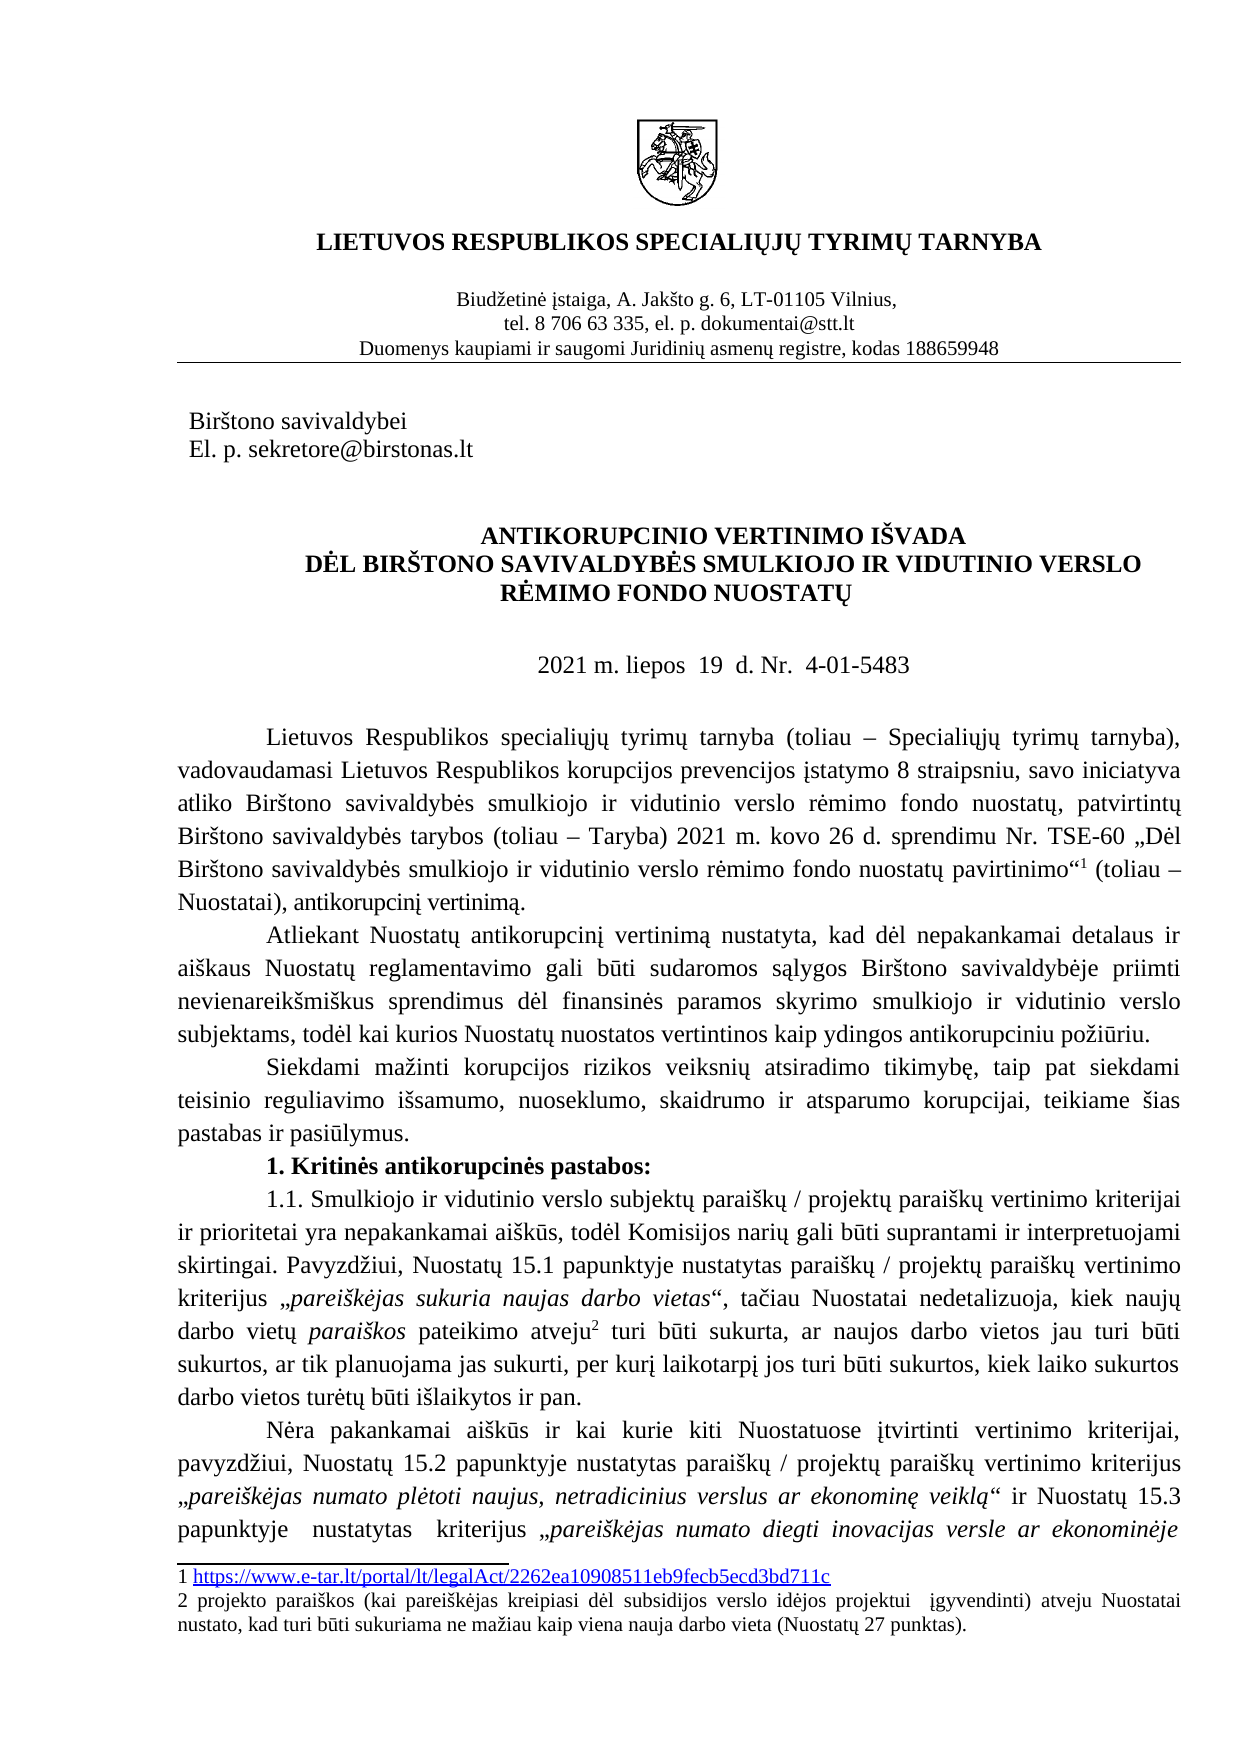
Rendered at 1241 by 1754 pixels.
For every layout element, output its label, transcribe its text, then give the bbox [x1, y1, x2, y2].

list 1. Kritinės antikorupcinės pastabos: [177, 1151, 1181, 1180]
text projekto paraiškos (kai pareiškėjas kreipiasi dėl subsidijos verslo idėjos projektui įgyvendinti) atveju Nuostatai nustato, kad turi būti sukuriama ne mažiau kaip viena nauja darbo vieta (Nuostatų 27 punktas). [177, 1588, 1181, 1636]
table_header Birštono savivaldybei El. p. sekretore@birstonas.lt [177, 406, 694, 521]
text https://www.e-tar.lt/portal/lt/legalAct/2262ea10908511eb9fecb5ecd3bd711c [177, 1564, 1181, 1588]
text 2021 m. liepos 19 d. Nr. 4-01-5483 [177, 650, 1181, 679]
text Atliekant Nuostatų antikorupcinį vertinimą nustatyta, kad dėl nepakankamai detalaus ir aiškaus Nuostatų reglamentavimo gali būti sudaromos sąlygos Birštono savivaldybėje priimti nevienareikšmiškus sprendimus dėl finansinės paramos skyrimo smulkiojo ir vidutinio verslo subjektams, todėl kai kurios Nuostatų nuostatos vertintinos kaip ydingos antikorupciniu požiūriu. [177, 920, 1181, 1048]
table_header [753, 406, 1163, 521]
text Siekdami mažinti korupcijos rizikos veiksnių atsiradimo tikimybę, taip pat siekdami teisinio reguliavimo išsamumo, nuoseklumo, skaidrumo ir atsparumo korupcijai, teikiame šias pastabas ir pasiūlymus. [177, 1052, 1181, 1147]
text ANTIKORUPCINIO VERTINIMO IŠVADA [177, 521, 1181, 549]
table_header [694, 406, 753, 521]
text DĖL BIRŠTONO SAVIVALDYBĖS SMULKIOJO IR VIDUTINIO VERSLO RĖMIMO FONDO NUOSTATŲ [177, 549, 1181, 607]
text Lietuvos Respublikos specialiųjų tyrimų tarnyba (toliau – Specialiųjų tyrimų tarnyba), vadovaudamasi Lietuvos Respublikos korupcijos prevencijos įstatymo 8 straipsniu, savo iniciatyva atliko Birštono savivaldybės smulkiojo ir vidutinio verslo rėmimo fondo nuostatų, patvirtintų Birštono savivaldybės tarybos (toliau – Taryba) 2021 m. kovo 26 d. sprendimu Nr. TSE-60 „Dėl Birštono savivaldybės smulkiojo ir vidutinio verslo rėmimo fondo nuostatų pavirtinimo“ (toliau – Nuostatai), antikorupcinį vertinimą. [177, 722, 1181, 916]
text Nėra pakankamai aiškūs ir kai kurie kiti Nuostatuose įtvirtinti vertinimo kriterijai, pavyzdžiui, Nuostatų 15.2 papunktyje nustatytas paraiškų / projektų paraiškų vertinimo kriterijus „pareiškėjas numato plėtoti naujus, netradicinius verslus ar ekonominę veiklą“ ir Nuostatų 15.3 papunktyje nustatytas kriterijus „pareiškėjas numato diegti inovacijas versle ar ekonominėje [177, 1415, 1181, 1543]
text 1.1. Smulkiojo ir vidutinio verslo subjektų paraiškų / projektų paraiškų vertinimo kriterijai ir prioritetai yra nepakankamai aiškūs, todėl Komisijos narių gali būti suprantami ir interpretuojami skirtingai. Pavyzdžiui, Nuostatų 15.1 papunktyje nustatytas paraiškų / projektų paraiškų vertinimo kriterijus „pareiškėjas sukuria naujas darbo vietas“, tačiau Nuostatai nedetalizuoja, kiek naujų darbo vietų paraiškos pateikimo atveju turi būti sukurta, ar naujos darbo vietos jau turi būti sukurtos, ar tik planuojama jas sukurti, per kurį laikotarpį jos turi būti sukurtos, kiek laiko sukurtos darbo vietos turėtų būti išlaikytos ir pan. [177, 1184, 1181, 1411]
